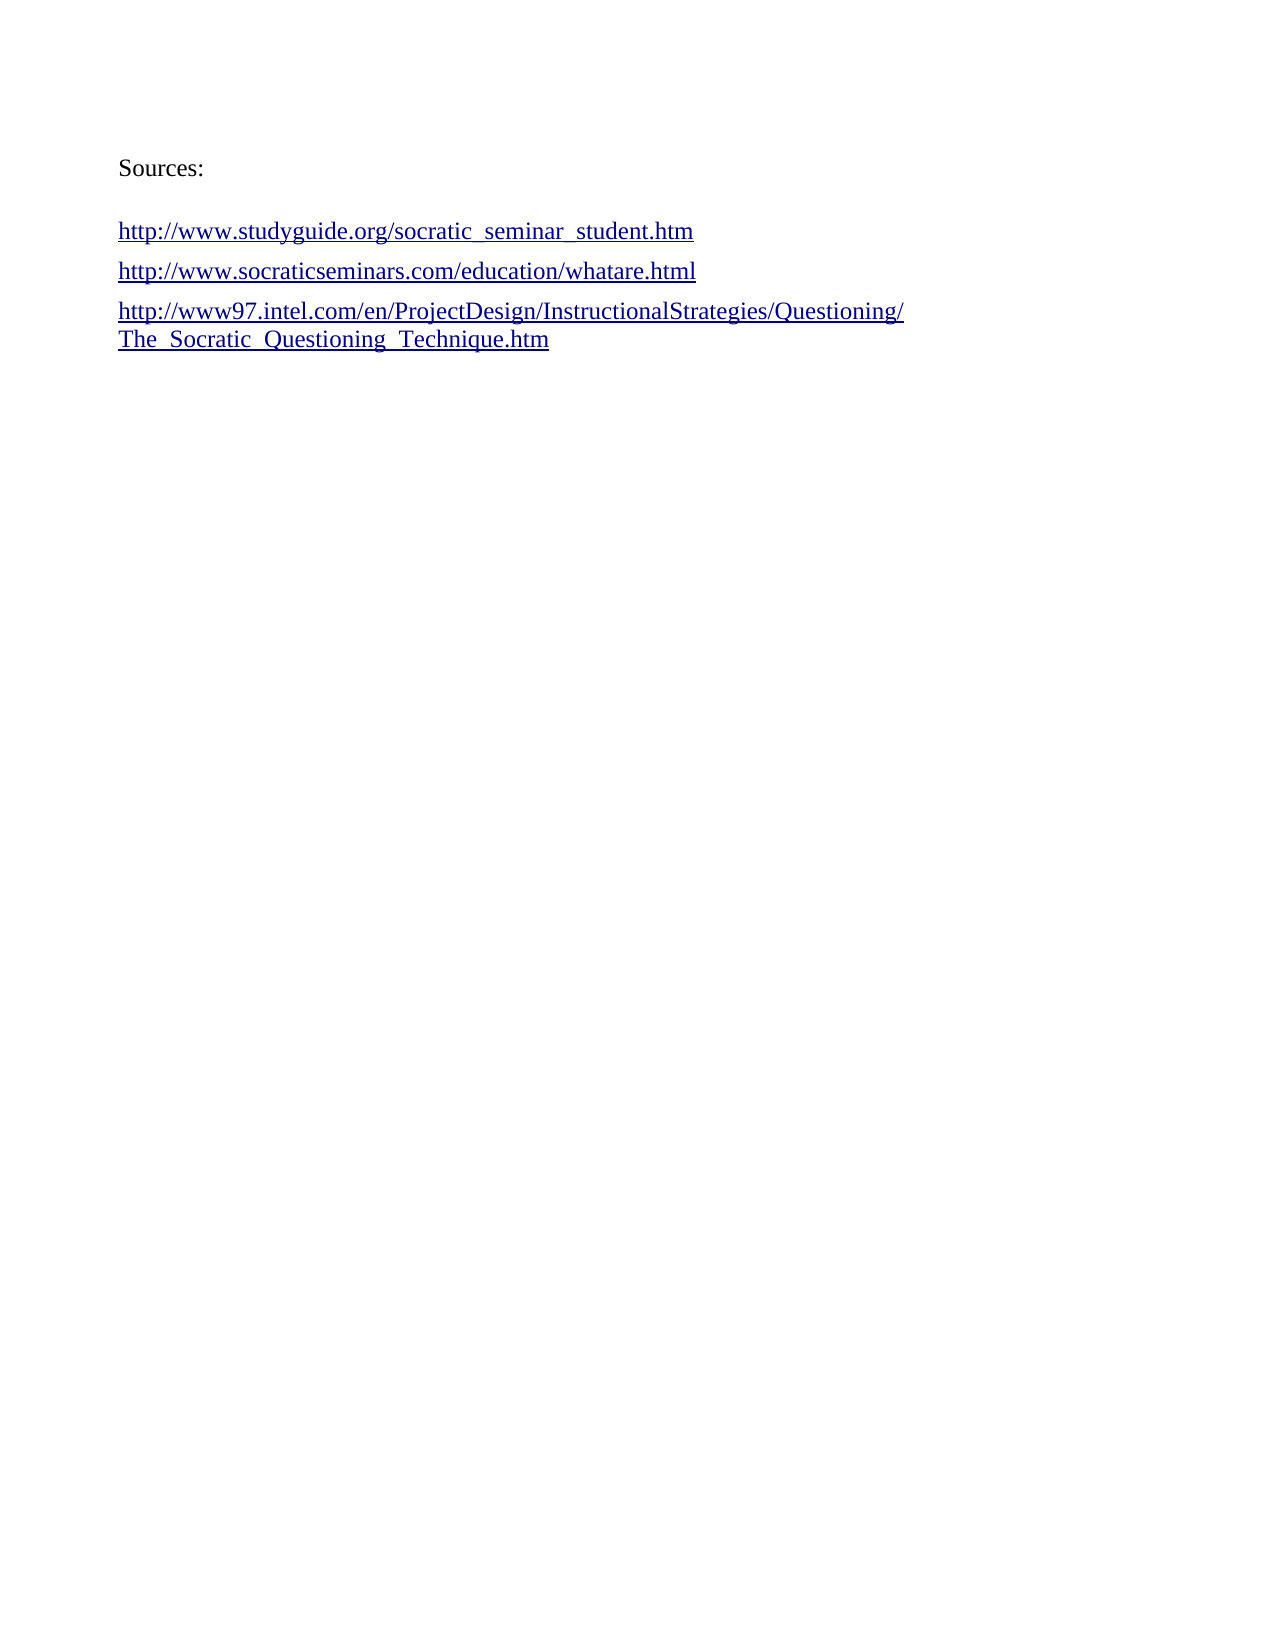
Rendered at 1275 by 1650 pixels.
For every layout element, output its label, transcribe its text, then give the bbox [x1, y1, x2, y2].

text http://www.socraticseminars.com/education/whatare.html [118, 257, 1157, 285]
text Sources: [118, 154, 1157, 181]
text http://www97.intel.com/en/ProjectDesign/InstructionalStrategies/Questioning/The_Socratic_Questioning_Technique.htm [118, 297, 1157, 353]
text http://www.studyguide.org/socratic_seminar_student.htm [118, 194, 1157, 245]
